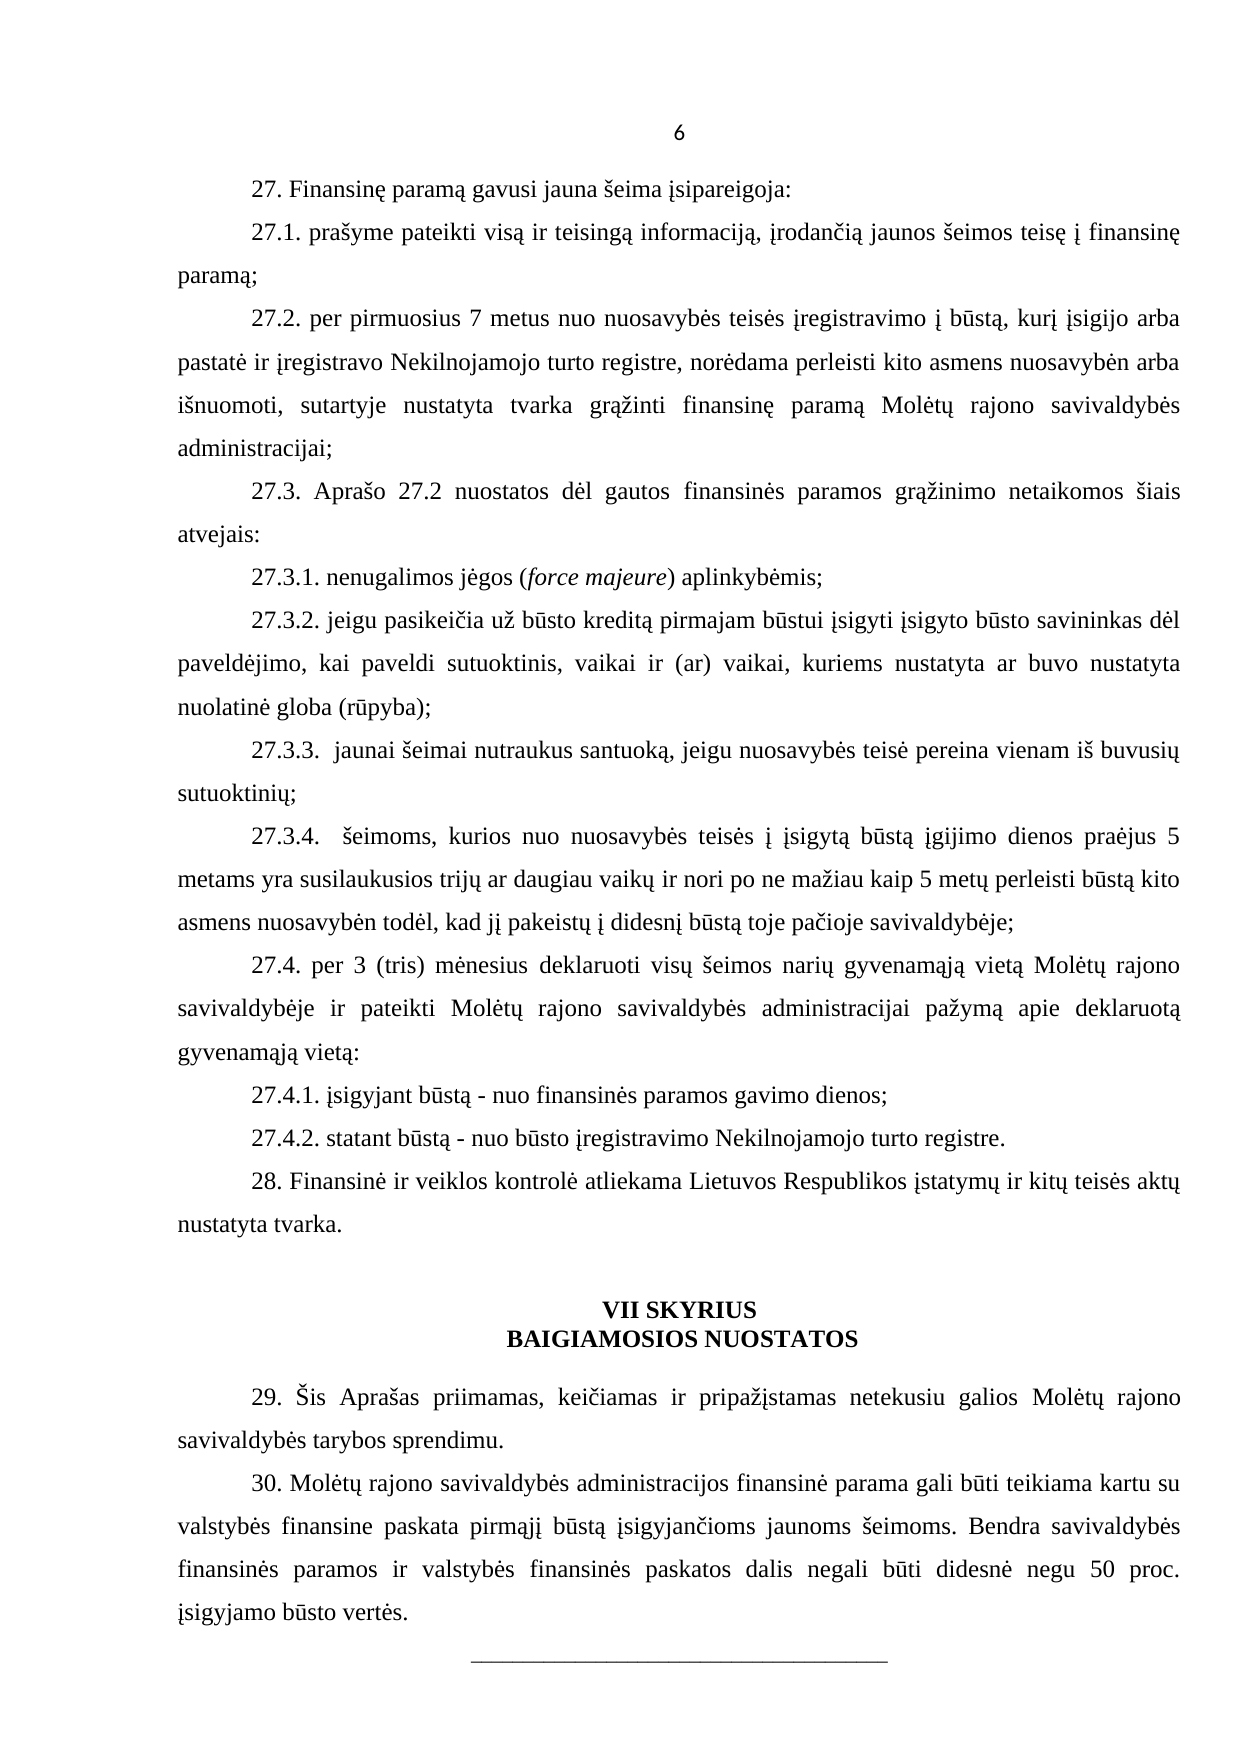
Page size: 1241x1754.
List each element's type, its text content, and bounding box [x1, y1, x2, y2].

text 27.4.1. įsigyjant būstą - nuo finansinės paramos gavimo dienos; [177, 1080, 1181, 1108]
text 27.3.4. šeimoms, kurios nuo nuosavybės teisės į įsigytą būstą įgijimo dienos praėjus 5 metams yra susilaukusios trijų ar daugiau vaikų ir nori po ne mažiau kaip 5 metų perleisti būstą kito asmens nuosavybėn todėl, kad jį pakeistų į didesnį būstą toje pačioje savivaldybėje; [177, 821, 1181, 936]
text 27.3.3. jaunai šeimai nutraukus santuoką, jeigu nuosavybės teisė pereina vienam iš buvusių sutuoktinių; [177, 735, 1181, 807]
text ________________________________________ [177, 1640, 1181, 1664]
text VII SKYRIUS [177, 1295, 1181, 1324]
text 27.3. Aprašo 27.2 nuostatos dėl gautos finansinės paramos grąžinimo netaikomos šiais atvejais: [177, 476, 1181, 548]
text 27. Finansinę paramą gavusi jauna šeima įsipareigoja: [177, 174, 1181, 203]
text 27.3.1. nenugalimos jėgos (force majeure) aplinkybėmis; [177, 562, 1181, 591]
text 27.4.2. statant būstą - nuo būsto įregistravimo Nekilnojamojo turto registre. [177, 1123, 1181, 1152]
text BAIGIAMOSIOS NUOSTATOS [177, 1324, 1181, 1353]
text 27.2. per pirmuosius 7 metus nuo nuosavybės teisės įregistravimo į būstą, kurį įsigijo arba pastatė ir įregistravo Nekilnojamojo turto registre, norėdama perleisti kito asmens nuosavybėn arba išnuomoti, sutartyje nustatyta tvarka grąžinti finansinę paramą Molėtų rajono savivaldybės administracijai; [177, 303, 1181, 462]
text 29. Šis Aprašas priimamas, keičiamas ir pripažįstamas netekusiu galios Molėtų rajono savivaldybės tarybos sprendimu. [177, 1382, 1181, 1453]
text 27.4. per 3 (tris) mėnesius deklaruoti visų šeimos narių gyvenamąją vietą Molėtų rajono savivaldybėje ir pateikti Molėtų rajono savivaldybės administracijai pažymą apie deklaruotą gyvenamąją vietą: [177, 950, 1181, 1065]
text 27.1. prašyme pateikti visą ir teisingą informaciją, įrodančią jaunos šeimos teisę į finansinę paramą; [177, 217, 1181, 289]
text 28. Finansinė ir veiklos kontrolė atliekama Lietuvos Respublikos įstatymų ir kitų teisės aktų nustatyta tvarka. [177, 1166, 1181, 1238]
text 27.3.2. jeigu pasikeičia už būsto kreditą pirmajam būstui įsigyti įsigyto būsto savininkas dėl paveldėjimo, kai paveldi sutuoktinis, vaikai ir (ar) vaikai, kuriems nustatyta ar buvo nustatyta nuolatinė globa (rūpyba); [177, 605, 1181, 720]
text 30. Molėtų rajono savivaldybės administracijos finansinė parama gali būti teikiama kartu su valstybės finansine paskata pirmąjį būstą įsigyjančioms jaunoms šeimoms. Bendra savivaldybės finansinės paramos ir valstybės finansinės paskatos dalis negali būti didesnė negu 50 proc. įsigyjamo būsto vertės. [177, 1468, 1181, 1626]
